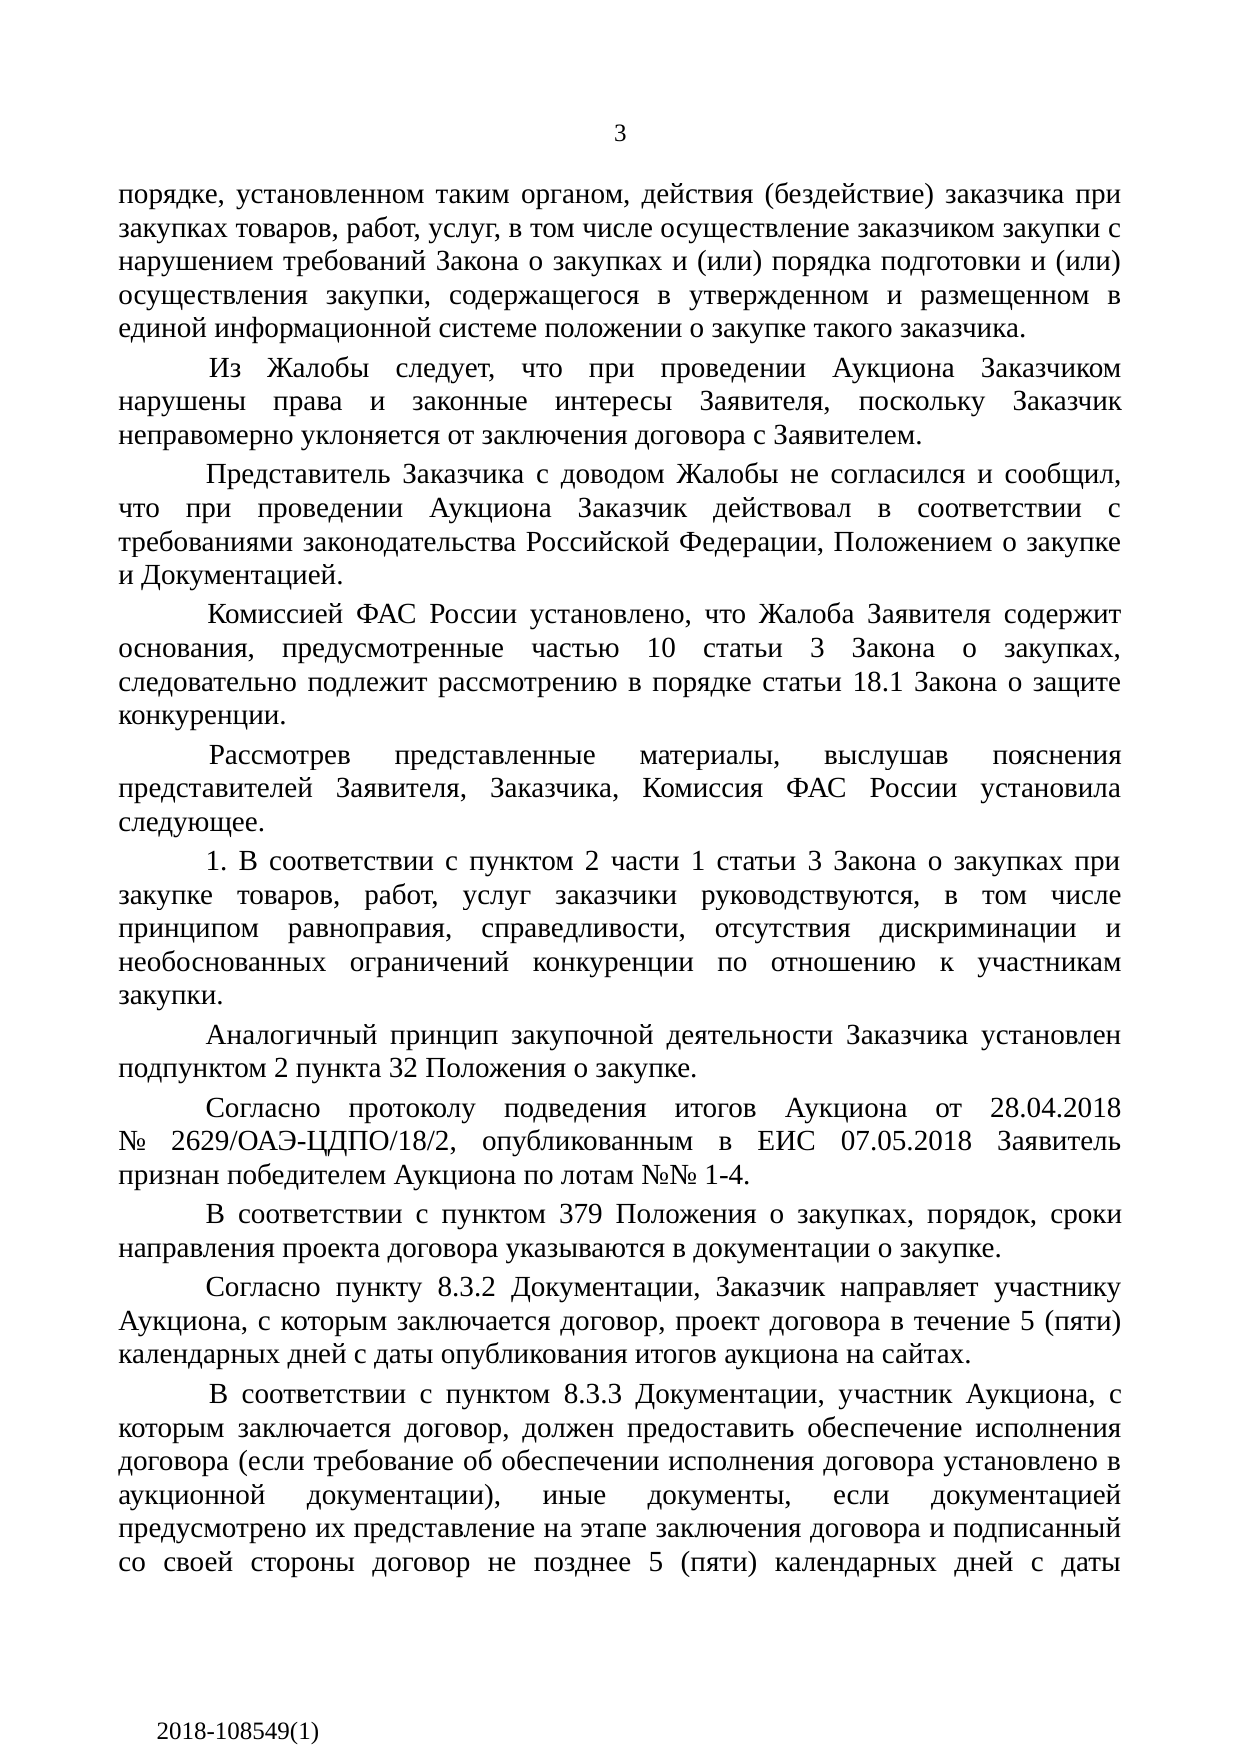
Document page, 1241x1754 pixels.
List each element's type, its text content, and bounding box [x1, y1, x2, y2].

text Представитель Заказчика с доводом Жалобы не согласился и сообщил, что при проведении Аукциона Заказчик действовал в соответствии с требованиями законодательства Российской Федерации, Положением о закупке и Документацией. [118, 457, 1122, 591]
text Рассмотрев представленные материалы, выслушав пояснения представителей Заявителя, Заказчика, Комиссия ФАС России установила следующее. [118, 737, 1122, 837]
text порядке, установленном таким органом, действия (бездействие) заказчика при закупках товаров, работ, услуг, в том числе осуществление заказчиком закупки с нарушением требований Закона о закупках и (или) порядка подготовки и (или) осуществления закупки, содержащегося в утвержденном и размещенном в единой информационной системе положении о закупке такого заказчика. [118, 176, 1122, 344]
text Комиссией ФАС России установлено, что Жалоба Заявителя содержит основания, предусмотренные частью 10 статьи 3 Закона о закупках, следовательно подлежит рассмотрению в порядке статьи 18.1 Закона о защите конкуренции. [118, 597, 1122, 731]
text В соответствии с пунктом 8.3.3 Документации, участник Аукциона, с которым заключается договор, должен предоставить обеспечение исполнения договора (если требование об обеспечении исполнения договора установлено в аукционной документации), иные документы, если документацией предусмотрено их представление на этапе заключения договора и подписанный со своей стороны договор не позднее 5 (пяти) календарных дней с даты [118, 1376, 1122, 1577]
text Согласно пункту 8.3.2 Документации, Заказчик направляет участнику Аукциона, с которым заключается договор, проект договора в течение 5 (пяти) календарных дней с даты опубликования итогов аукциона на сайтах. [118, 1269, 1122, 1370]
text Аналогичный принцип закупочной деятельности Заказчика установлен подпунктом 2 пункта 32 Положения о закупке. [118, 1017, 1122, 1084]
text 1. В соответствии с пунктом 2 части 1 статьи 3 Закона о закупках при закупке товаров, работ, услуг заказчики руководствуются, в том числе принципом равноправия, справедливости, отсутствия дискриминации и необоснованных ограничений конкуренции по отношению к участникам закупки. [118, 843, 1122, 1011]
text Из Жалобы следует, что при проведении Аукциона Заказчиком нарушены права и законные интересы Заявителя, поскольку Заказчик неправомерно уклоняется от заключения договора с Заявителем. [118, 350, 1122, 451]
text В соответствии с пунктом 379 Положения о закупках, порядок, сроки направления проекта договора указываются в документации о закупке. [118, 1197, 1122, 1264]
text Согласно протоколу подведения итогов Аукциона от 28.04.2018 № 2629/ОАЭ-ЦДПО/18/2, опубликованным в ЕИС 07.05.2018 Заявитель признан победителем Аукциона по лотам №№ 1-4. [118, 1090, 1122, 1191]
